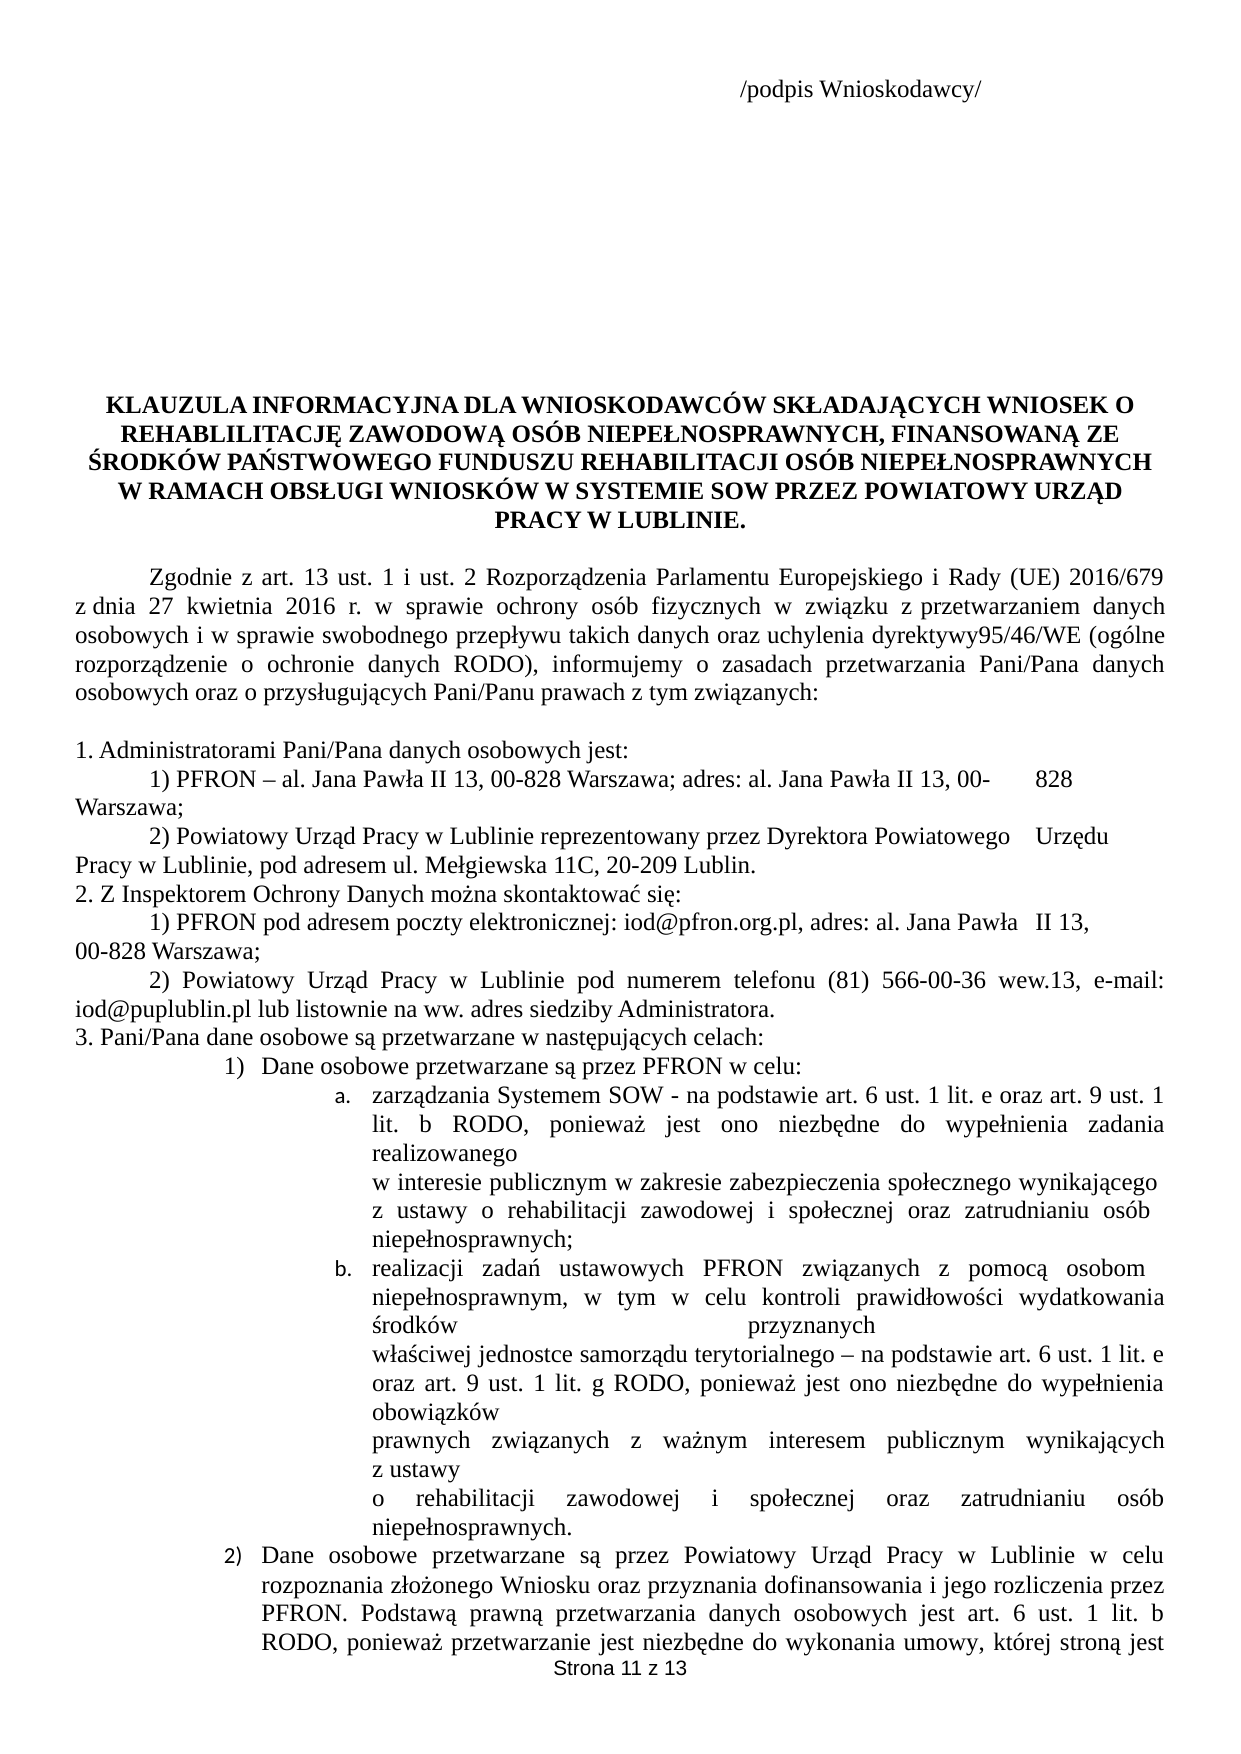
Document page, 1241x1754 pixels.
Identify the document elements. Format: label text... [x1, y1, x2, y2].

text 1) PFRON – al. Jana Pawła II 13, 00-828 Warszawa; adres: al. Jana Pawła II 13, 00- 828 Warszawa; [75, 764, 1165, 821]
text 2) Powiatowy Urząd Pracy w Lublinie reprezentowany przez Dyrektora Powiatowego Urzędu Pracy w Lublinie, pod adresem ul. Mełgiewska 11C, 20-209 Lublin. [75, 821, 1165, 879]
text Zgodnie z art. 13 ust. 1 i ust. 2 Rozporządzenia Parlamentu Europejskiego i Rady (UE) 2016/679 z dnia 27 kwietnia 2016 r. w sprawie ochrony osób fizycznych w związku z przetwarzaniem danych osobowych i w sprawie swobodnego przepływu takich danych oraz uchylenia dyrektywy95/46/WE (ogólne rozporządzenie o ochronie danych RODO), informujemy o zasadach przetwarzania Pani/Pana danych osobowych oraz o przysługujących Pani/Panu prawach z tym związanych: [75, 562, 1165, 706]
list zarządzania Systemem SOW - na podstawie art. 6 ust. 1 lit. e oraz art. 9 ust. 1 lit. b RODO, ponieważ jest ono niezbędne do wypełnienia zadania realizowanego w interesie publicznym w zakresie zabezpieczenia społecznego wynikającego z ustawy o rehabilitacji zawodowej i społecznej oraz zatrudnianiu osób niepełnosprawnych; [334, 1080, 1165, 1253]
text KLAUZULA INFORMACYJNA DLA WNIOSKODAWCÓW SKŁADAJĄCYCH WNIOSEK O REHABLILITACJĘ ZAWODOWĄ OSÓB NIEPEŁNOSPRAWNYCH, FINANSOWANĄ ZE ŚRODKÓW PAŃSTWOWEGO FUNDUSZU REHABILITACJI OSÓB NIEPEŁNOSPRAWNYCH W RAMACH OBSŁUGI WNIOSKÓW W SYSTEMIE SOW PRZEZ POWIATOWY URZĄD PRACY W LUBLINIE. [75, 390, 1165, 534]
list Dane osobowe przetwarzane są przez Powiatowy Urząd Pracy w Lublinie w celu rozpoznania złożonego Wniosku oraz przyznania dofinansowania i jego rozliczenia przez PFRON. Podstawą prawną przetwarzania danych osobowych jest art. 6 ust. 1 lit. b RODO, ponieważ przetwarzanie jest niezbędne do wykonania umowy, której stroną jest [224, 1541, 1165, 1656]
text 1. Administratorami Pani/Pana danych osobowych jest: [75, 735, 1165, 764]
text 3. Pani/Pana dane osobowe są przetwarzane w następujących celach: [75, 1022, 1165, 1051]
list realizacji zadań ustawowych PFRON związanych z pomocą osobom niepełnosprawnym, w tym w celu kontroli prawidłowości wydatkowania środków przyznanych właściwej jednostce samorządu terytorialnego – na podstawie art. 6 ust. 1 lit. e oraz art. 9 ust. 1 lit. g RODO, ponieważ jest ono niezbędne do wypełnienia obowiązków prawnych związanych z ważnym interesem publicznym wynikających z ustawy o rehabilitacji zawodowej i społecznej oraz zatrudnianiu osób niepełnosprawnych. [334, 1253, 1165, 1541]
text 2) Powiatowy Urząd Pracy w Lublinie pod numerem telefonu (81) 566-00-36 wew.13, e-mail: iod@puplublin.pl lub listownie na ww. adres siedziby Administratora. [75, 965, 1165, 1022]
text 1) PFRON pod adresem poczty elektronicznej: iod@pfron.org.pl, adres: al. Jana Pawła II 13, 00-828 Warszawa; [75, 907, 1165, 965]
text 2. Z Inspektorem Ochrony Danych można skontaktować się: [75, 879, 1165, 907]
list Dane osobowe przetwarzane są przez PFRON w celu: [224, 1051, 1165, 1080]
text /podpis Wnioskodawcy/ [75, 74, 1165, 102]
